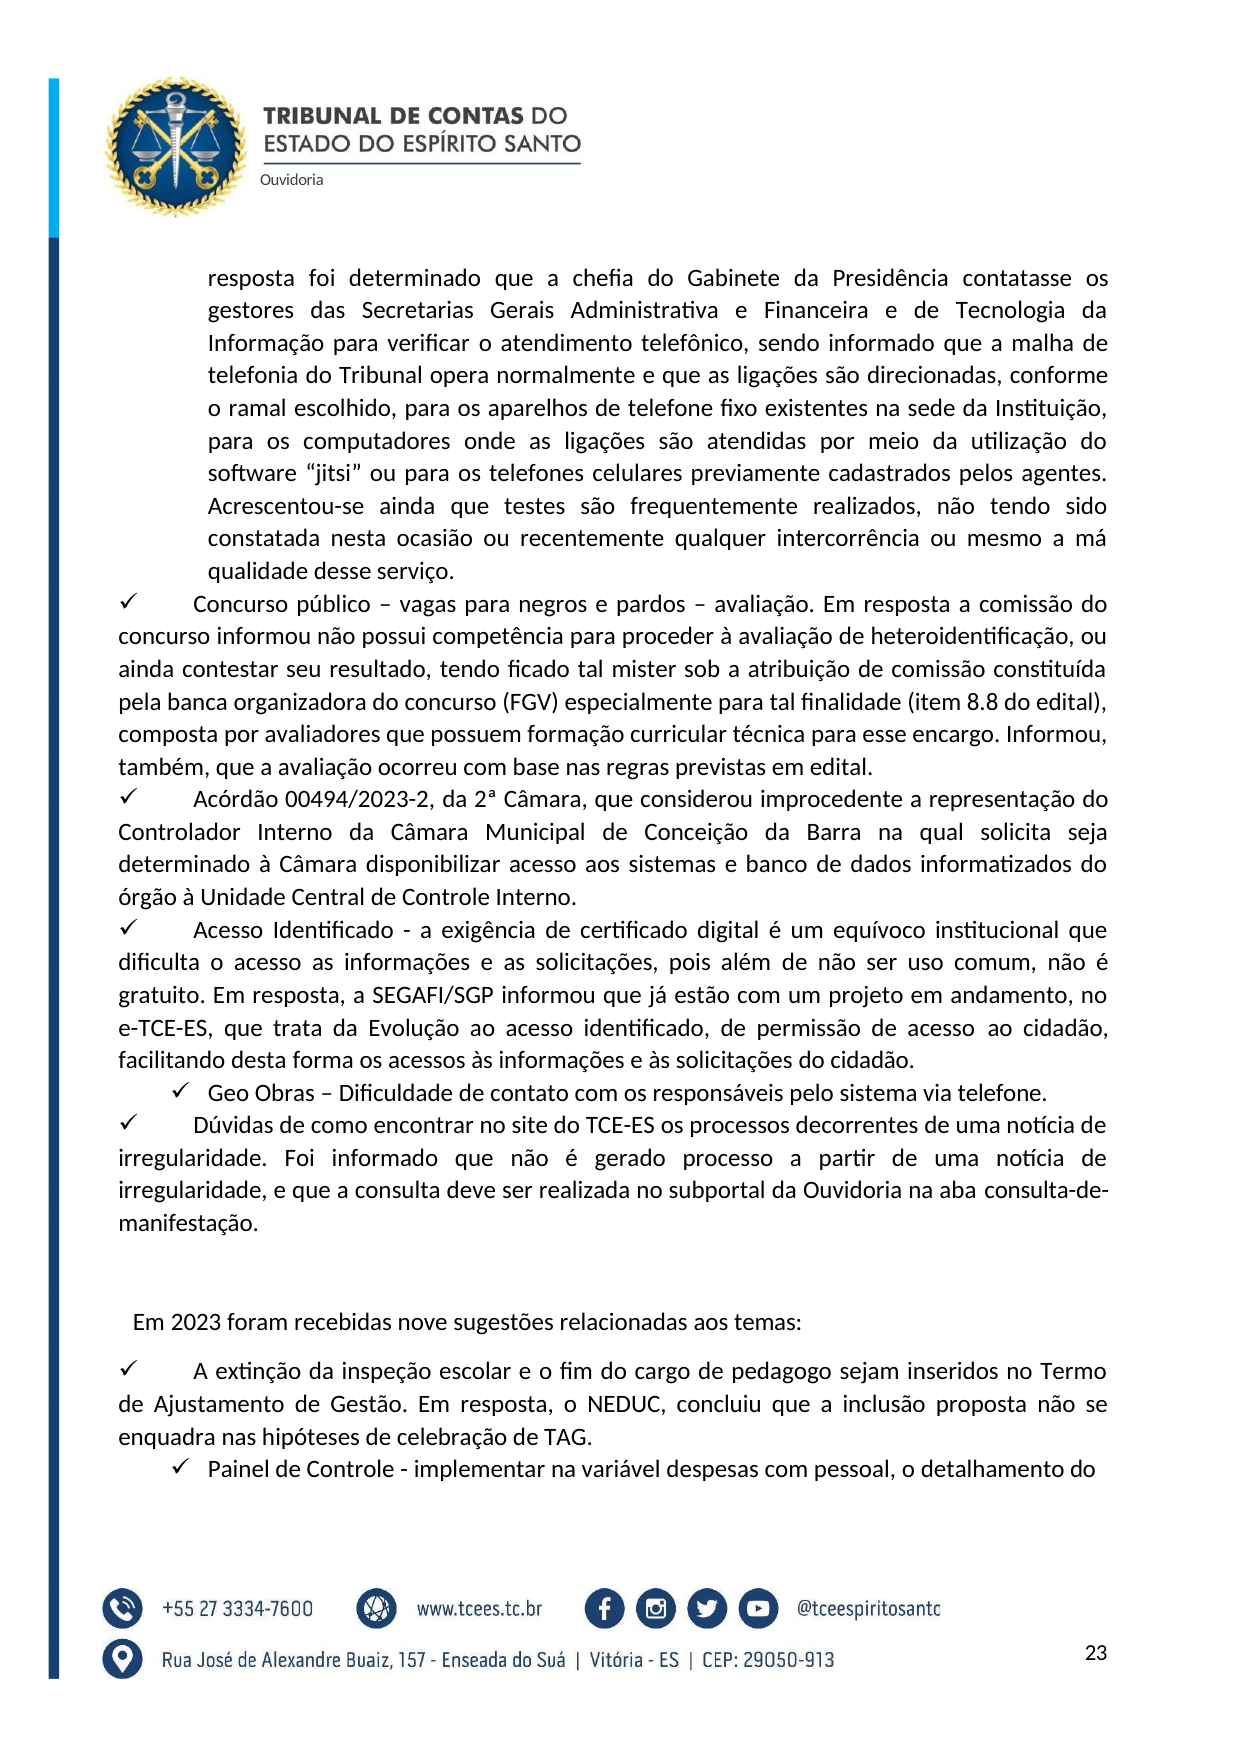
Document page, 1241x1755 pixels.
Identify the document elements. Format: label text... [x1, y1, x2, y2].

list A extinção da inspeção escolar e o fim do cargo de pedagogo sejam inseridos no Termo de Ajustamento de Gestão. Em resposta, o NEDUC, concluiu que a inclusão proposta não se enquadra nas hipóteses de celebração de TAG. [118, 1356, 1108, 1451]
list Dúvidas de como encontrar no site do TCE-ES os processos decorrentes de uma notícia de irregularidade. Foi informado que não é gerado processo a partir de uma notícia de irregularidade, e que a consulta deve ser realizada no subportal da Ouvidoria na aba consulta-de-manifestação. [118, 1109, 1108, 1238]
list Painel de Controle - implementar na variável despesas com pessoal, o detalhamento do [170, 1453, 1123, 1484]
text Em 2023 foram recebidas nove sugestões relacionadas aos temas: [133, 1306, 1123, 1336]
text resposta foi determinado que a chefia do Gabinete da Presidência contatasse os gestores das Secretarias Gerais Administrativa e Financeira e de Tecnologia da Informação para verificar o atendimento telefônico, sendo informado que a malha de telefonia do Tribunal opera normalmente e que as ligações são direcionadas, conforme o ramal escolhido, para os aparelhos de telefone fixo existentes na sede da Instituição, para os computadores onde as ligações são atendidas por meio da utilização do software “jitsi” ou para os telefones celulares previamente cadastrados pelos agentes. Acrescentou-se ainda que testes são frequentemente realizados, não tendo sido constatada nesta ocasião ou recentemente qualquer intercorrência ou mesmo a má qualidade desse serviço. [208, 262, 1108, 586]
list Geo Obras – Dificuldade de contato com os responsáveis pelo sistema via telefone. [170, 1077, 1123, 1107]
list Acesso Identificado - a exigência de certificado digital é um equívoco institucional que dificulta o acesso as informações e as solicitações, pois além de não ser uso comum, não é gratuito. Em resposta, a SEGAFI/SGP informou que já estão com um projeto em andamento, no e-TCE-ES, que trata da Evolução ao acesso identificado, de permissão de acesso ao cidadão, facilitando desta forma os acessos às informações e às solicitações do cidadão. [118, 914, 1109, 1075]
list Acórdão 00494/2023-2, da 2ª Câmara, que considerou improcedente a representação do Controlador Interno da Câmara Municipal de Conceição da Barra na qual solicita seja determinado à Câmara disponibilizar acesso aos sistemas e banco de dados informatizados do órgão à Unidade Central de Controle Interno. [118, 783, 1109, 912]
list Concurso público – vagas para negros e pardos – avaliação. Em resposta a comissão do concurso informou não possui competência para proceder à avaliação de heteroidentificação, ou ainda contestar seu resultado, tendo ficado tal mister sob a atribuição de comissão constituída pela banca organizadora do concurso (FGV) especialmente para tal finalidade (item 8.8 do edital), composta por avaliadores que possuem formação curricular técnica para esse encargo. Informou, também, que a avaliação ocorreu com base nas regras previstas em edital. [118, 588, 1108, 781]
